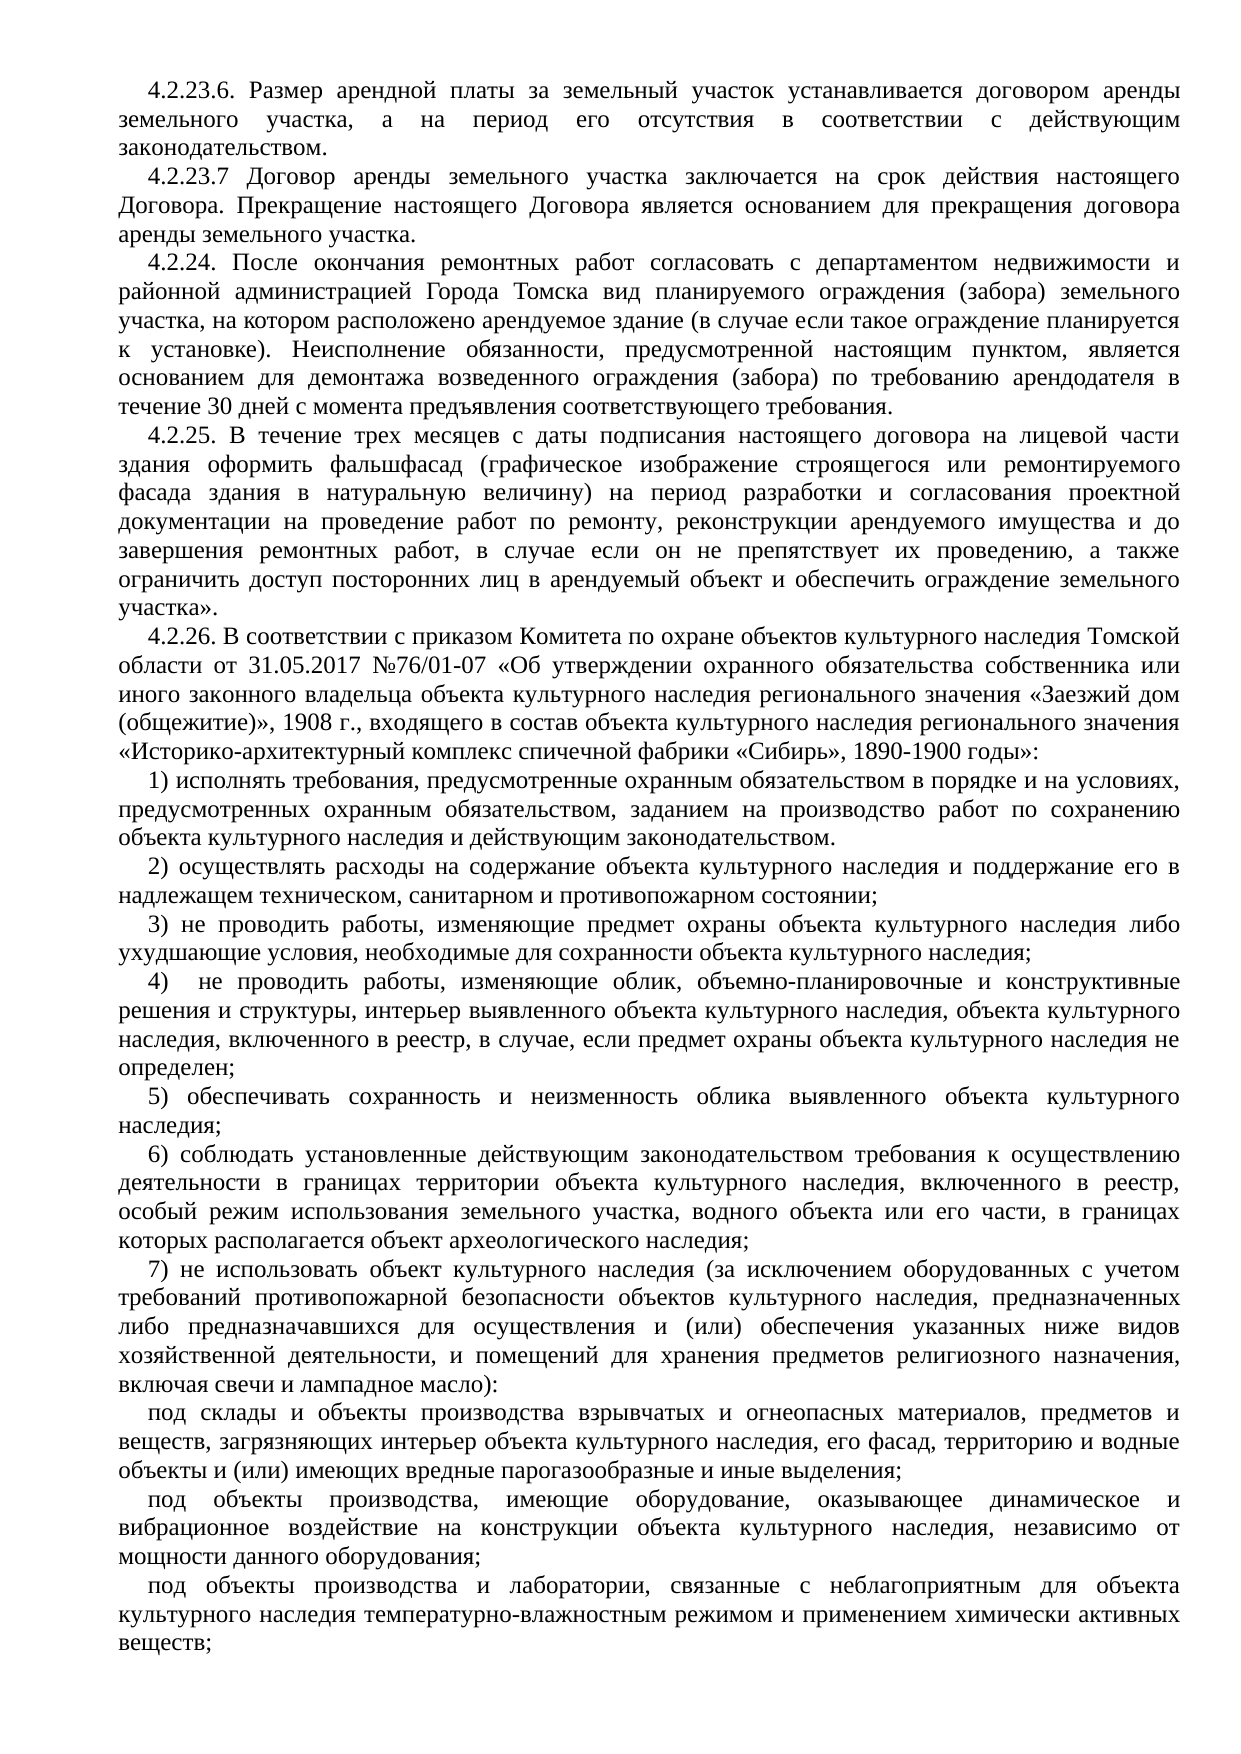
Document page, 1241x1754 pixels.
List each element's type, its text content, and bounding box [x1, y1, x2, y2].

text 4.2.23.7 Договор аренды земельного участка заключается на срок действия настоящего Договора. Прекращение настоящего Договора является основанием для прекращения договора аренды земельного участка. [118, 161, 1181, 247]
text 2) осуществлять расходы на содержание объекта культурного наследия и поддержание его в надлежащем техническом, санитарном и противопожарном состоянии; [118, 851, 1181, 909]
text 4.2.24. После окончания ремонтных работ согласовать с департаментом недвижимости и районной администрацией Города Томска вид планируемого ограждения (забора) земельного участка, на котором расположено арендуемое здание (в случае если такое ограждение планируется к установке). Неисполнение обязанности, предусмотренной настоящим пунктом, является основанием для демонтажа возведенного ограждения (забора) по требованию арендодателя в течение 30 дней с момента предъявления соответствующего требования. [118, 247, 1181, 420]
text под объекты производства и лаборатории, связанные с неблагоприятным для объекта культурного наследия температурно-влажностным режимом и применением химически активных веществ; [118, 1570, 1181, 1656]
text 6) соблюдать установленные действующим законодательством требования к осуществлению деятельности в границах территории объекта культурного наследия, включенного в реестр, особый режим использования земельного участка, водного объекта или его части, в границах которых располагается объект археологического наследия; [118, 1139, 1181, 1254]
text 1) исполнять требования, предусмотренные охранным обязательством в порядке и на условиях, предусмотренных охранным обязательством, заданием на производство работ по сохранению объекта культурного наследия и действующим законодательством. [118, 765, 1181, 851]
text 7) не использовать объект культурного наследия (за исключением оборудованных с учетом требований противопожарной безопасности объектов культурного наследия, предназначенных либо предназначавшихся для осуществления и (или) обеспечения указанных ниже видов хозяйственной деятельности, и помещений для хранения предметов религиозного назначения, включая свечи и лампадное масло): [118, 1254, 1181, 1397]
text 3) не проводить работы, изменяющие предмет охраны объекта культурного наследия либо ухудшающие условия, необходимые для сохранности объекта культурного наследия; [118, 909, 1181, 966]
text под склады и объекты производства взрывчатых и огнеопасных материалов, предметов и веществ, загрязняющих интерьер объекта культурного наследия, его фасад, территорию и водные объекты и (или) имеющих вредные парогазообразные и иные выделения; [118, 1397, 1181, 1484]
text под объекты производства, имеющие оборудование, оказывающее динамическое и вибрационное воздействие на конструкции объекта культурного наследия, независимо от мощности данного оборудования; [118, 1484, 1181, 1570]
text 4) не проводить работы, изменяющие облик, объемно-планировочные и конструктивные решения и структуры, интерьер выявленного объекта культурного наследия, объекта культурного наследия, включенного в реестр, в случае, если предмет охраны объекта культурного наследия не определен; [118, 966, 1181, 1081]
text 4.2.26. В соответствии с приказом Комитета по охране объектов культурного наследия Томской области от 31.05.2017 №76/01-07 «Об утверждении охранного обязательства собственника или иного законного владельца объекта культурного наследия регионального значения «Заезжий дом (общежитие)», 1908 г., входящего в состав объекта культурного наследия регионального значения «Историко-архитектурный комплекс спичечной фабрики «Сибирь», 1890-1900 годы»: [118, 621, 1181, 765]
text 4.2.25. В течение трех месяцев с даты подписания настоящего договора на лицевой части здания оформить фальшфасад (графическое изображение строящегося или ремонтируемого фасада здания в натуральную величину) на период разработки и согласования проектной документации на проведение работ по ремонту, реконструкции арендуемого имущества и до завершения ремонтных работ, в случае если он не препятствует их проведению, а также ограничить доступ посторонних лиц в арендуемый объект и обеспечить ограждение земельного участка». [118, 420, 1181, 621]
text 5) обеспечивать сохранность и неизменность облика выявленного объекта культурного наследия; [118, 1081, 1181, 1139]
text 4.2.23.6. Размер арендной платы за земельный участок устанавливается договором аренды земельного участка, а на период его отсутствия в соответствии с действующим законодательством. [118, 75, 1181, 161]
